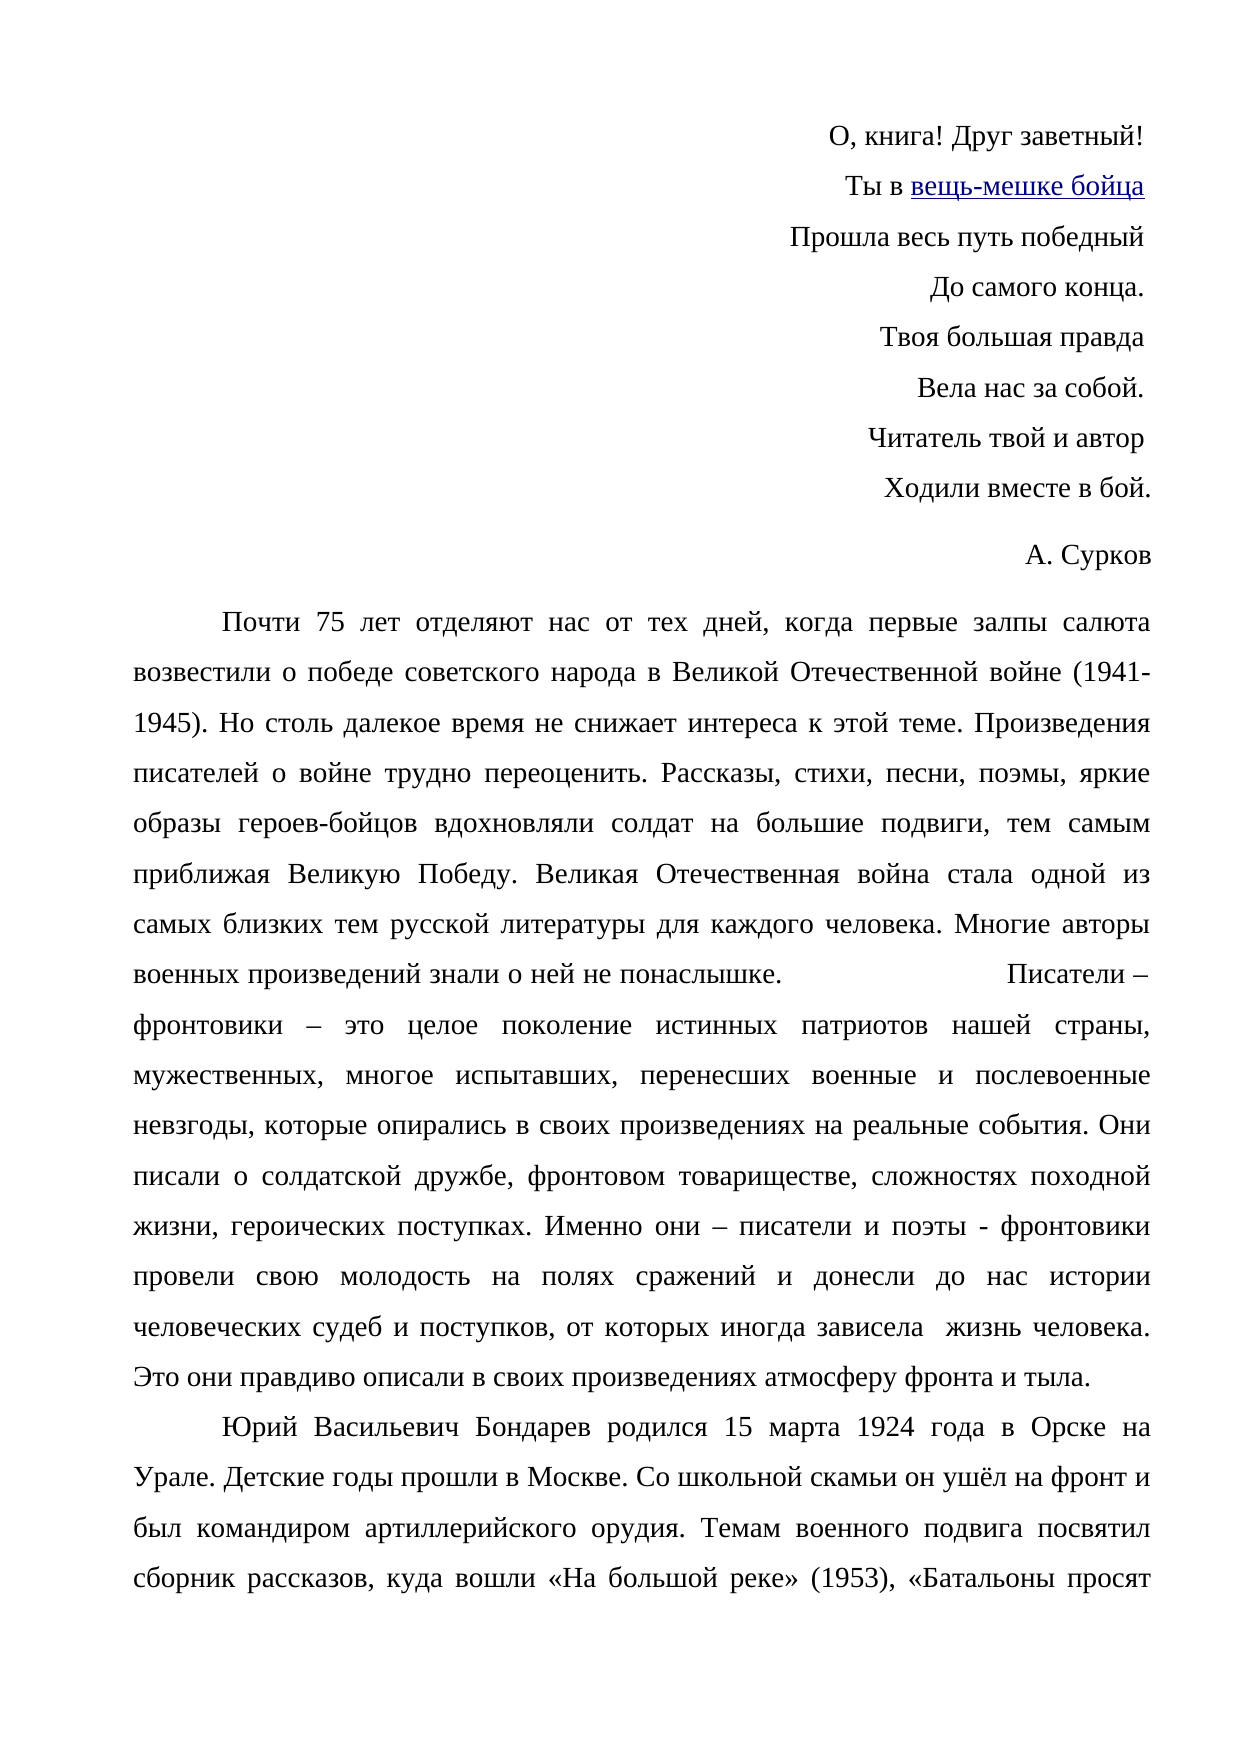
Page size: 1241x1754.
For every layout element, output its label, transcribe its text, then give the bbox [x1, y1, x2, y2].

text О, книга! Друг заветный! Ты в вещь-мешке бойца Прошла весь путь победный До самого конца. Твоя большая правда Вела нас за собой. Читатель твой и автор Ходили вместе в бой. [133, 118, 1152, 504]
text А. Сурков [133, 537, 1152, 571]
text Почти 75 лет отделяют нас от тех дней, когда первые залпы салюта возвестили о победе советского народа в Великой Отечественной войне (1941-1945). Но столь далекое время не снижает интереса к этой теме. Произведения писателей о войне трудно переоценить. Рассказы, стихи, песни, поэмы, яркие образы героев-бойцов вдохновляли солдат на большие подвиги, тем самым приближая Великую Победу. Великая Отечественная война стала одной из самых близких тем русской литературы для каждого человека. Многие авторы военных произведений знали о ней не понаслышке. Писатели – фронтовики – это целое поколение истинных патриотов нашей страны, мужественных, многое испытавших, перенесших военные и послевоенные невзгоды, которые опирались в своих произведениях на реальные события. Они писали о солдатской дружбе, фронтовом товариществе, сложностях походной жизни, героических поступках. Именно они – писатели и поэты - фронтовики провели свою молодость на полях сражений и донесли до нас истории человеческих судеб и поступков, от которых иногда зависела жизнь человека. Это они правдиво описали в своих произведениях атмосферу фронта и тыла. [133, 604, 1152, 1392]
text Юрий Васильевич Бондарев родился 15 марта 1924 года в Орске на Урале. Детские годы прошли в Москве. Со школьной скамьи он ушёл на фронт и был командиром артиллерийского орудия. Темам военного подвига посвятил сборник рассказов, куда вошли «На большой реке» (1953), «Батальоны просят [133, 1409, 1152, 1594]
